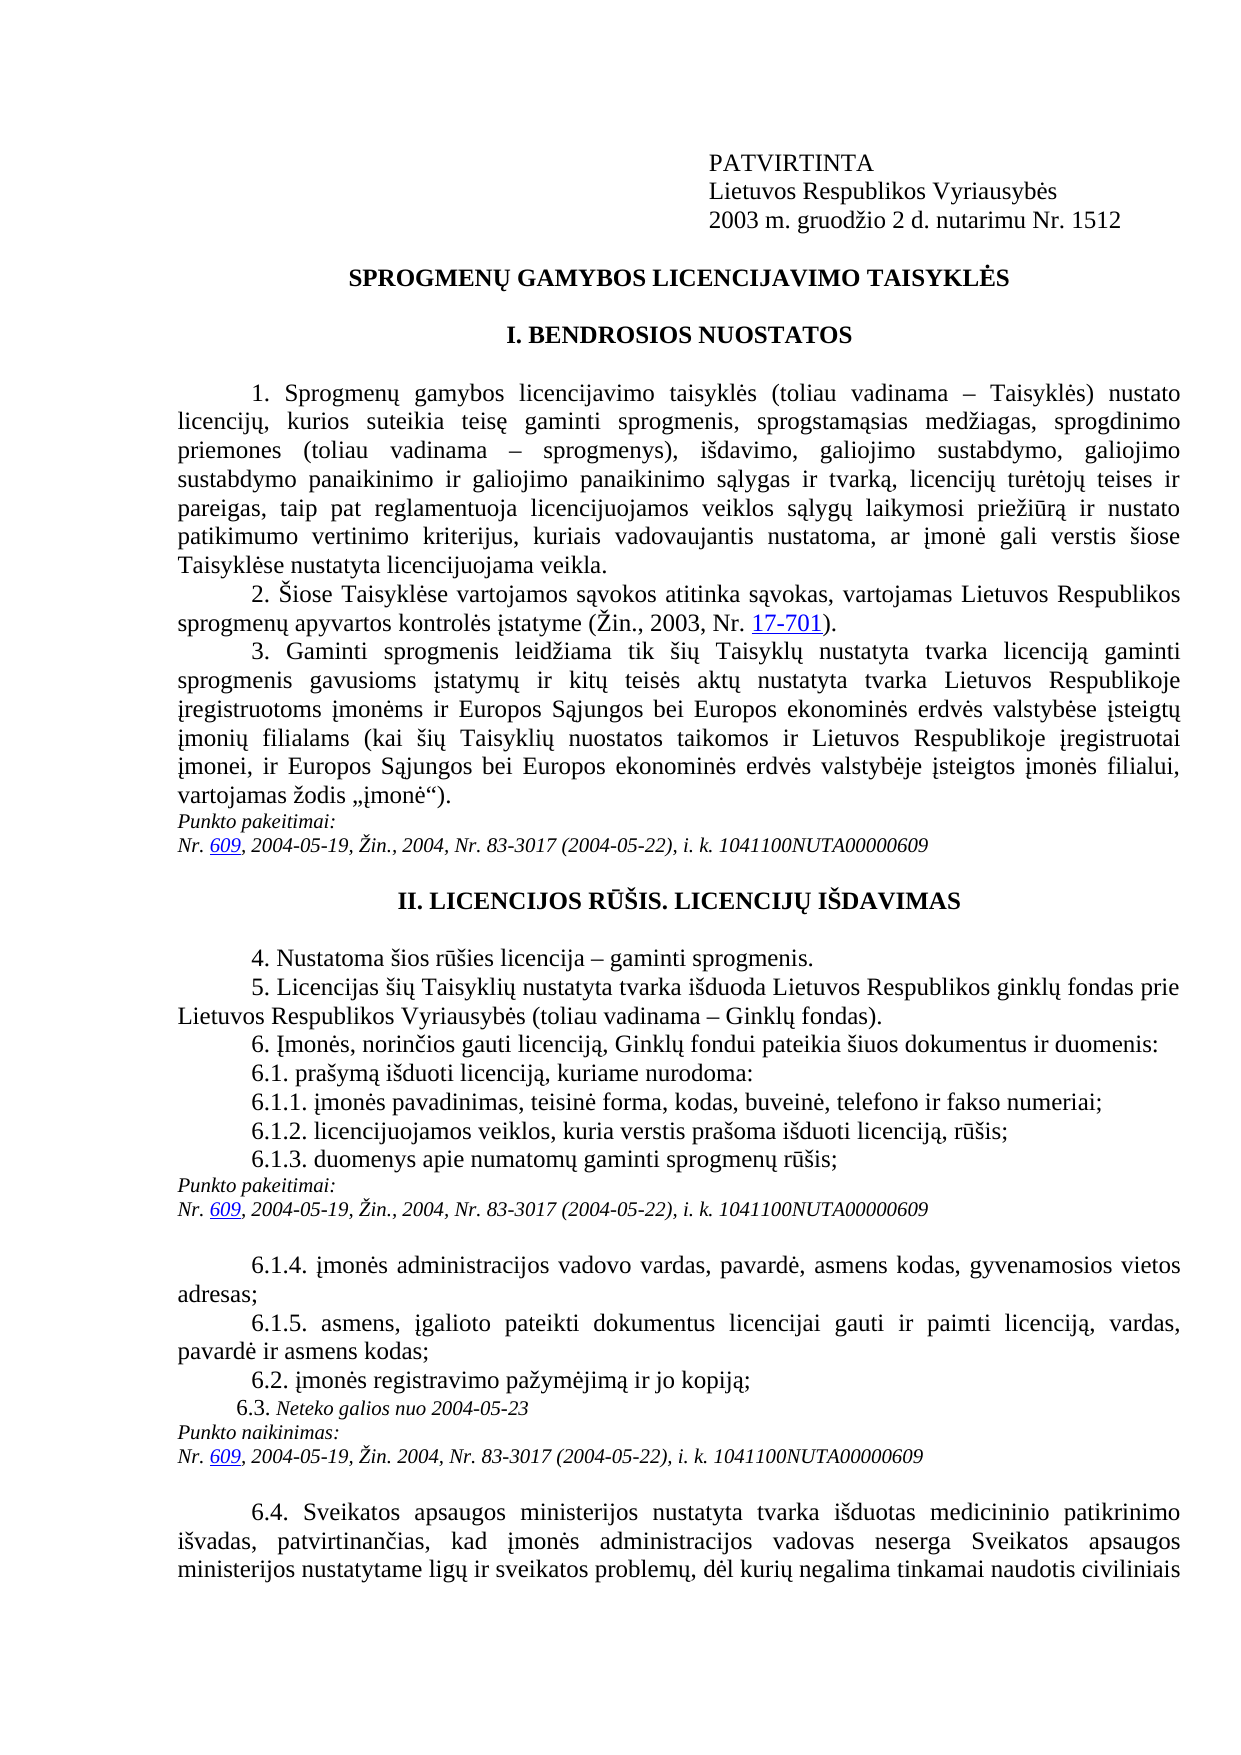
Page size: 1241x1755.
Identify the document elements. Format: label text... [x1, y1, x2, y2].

text 6.3. Neteko galios nuo 2004-05-23 [177, 1394, 1181, 1420]
text 2003 m. gruodžio 2 d. nutarimu Nr. 1512 [177, 205, 1181, 234]
text 6.1.2. licencijuojamos veiklos, kuria verstis prašoma išduoti licenciją, rūšis; [177, 1116, 1181, 1144]
text Punkto pakeitimai: [177, 1173, 1181, 1197]
text 6.2. įmonės registravimo pažymėjimą ir jo kopiją; [177, 1365, 1181, 1394]
text 6.1.3. duomenys apie numatomų gaminti sprogmenų rūšis; [177, 1144, 1181, 1173]
text 2. Šiose Taisyklėse vartojamos sąvokos atitinka sąvokas, vartojamas Lietuvos Respublikos sprogmenų apyvartos kontrolės įstatyme (Žin., 2003, Nr. 17-701). [177, 579, 1181, 636]
text 1. Sprogmenų gamybos licencijavimo taisyklės (toliau vadinama – Taisyklės) nustato licencijų, kurios suteikia teisę gaminti sprogmenis, sprogstamąsias medžiagas, sprogdinimo priemones (toliau vadinama – sprogmenys), išdavimo, galiojimo sustabdymo, galiojimo sustabdymo panaikinimo ir galiojimo panaikinimo sąlygas ir tvarką, licencijų turėtojų teises ir pareigas, taip pat reglamentuoja licencijuojamos veiklos sąlygų laikymosi priežiūrą ir nustato patikimumo vertinimo kriterijus, kuriais vadovaujantis nustatoma, ar įmonė gali verstis šiose Taisyklėse nustatyta licencijuojama veikla. [177, 378, 1181, 579]
text 5. Licencijas šių Taisyklių nustatyta tvarka išduoda Lietuvos Respublikos ginklų fondas prie Lietuvos Respublikos Vyriausybės (toliau vadinama – Ginklų fondas). [177, 972, 1181, 1029]
text 6.1.1. įmonės pavadinimas, teisinė forma, kodas, buveinė, telefono ir fakso numeriai; [177, 1087, 1181, 1116]
text PATVIRTINTA [177, 148, 1181, 176]
text 6.1.4. įmonės administracijos vadovo vardas, pavardė, asmens kodas, gyvenamosios vietos adresas; [177, 1250, 1181, 1308]
text 6.4. Sveikatos apsaugos ministerijos nustatyta tvarka išduotas medicininio patikrinimo išvadas, patvirtinančias, kad įmonės administracijos vadovas neserga Sveikatos apsaugos ministerijos nustatytame ligų ir sveikatos problemų, dėl kurių negalima tinkamai naudotis civiliniais [177, 1497, 1181, 1583]
text Nr. 609, 2004-05-19, Žin., 2004, Nr. 83-3017 (2004-05-22), i. k. 1041100NUTA00000609 [177, 833, 1181, 857]
text 6. Įmonės, norinčios gauti licenciją, Ginklų fondui pateikia šiuos dokumentus ir duomenis: [177, 1029, 1181, 1058]
text Punkto pakeitimai: [177, 809, 1181, 833]
text Nr. 609, 2004-05-19, Žin., 2004, Nr. 83-3017 (2004-05-22), i. k. 1041100NUTA00000609 [177, 1197, 1181, 1221]
text 6.1. prašymą išduoti licenciją, kuriame nurodoma: [177, 1058, 1181, 1087]
text I. BENDROSIOS NUOSTATOS [177, 320, 1181, 349]
text Punkto naikinimas: [177, 1420, 1181, 1444]
text 4. Nustatoma šios rūšies licencija – gaminti sprogmenis. [177, 943, 1181, 972]
text 3. Gaminti sprogmenis leidžiama tik šių Taisyklų nustatyta tvarka licenciją gaminti sprogmenis gavusioms įstatymų ir kitų teisės aktų nustatyta tvarka Lietuvos Respublikoje įregistruotoms įmonėms ir Europos Sąjungos bei Europos ekonominės erdvės valstybėse įsteigtų įmonių filialams (kai šių Taisyklių nuostatos taikomos ir Lietuvos Respublikoje įregistruotai įmonei, ir Europos Sąjungos bei Europos ekonominės erdvės valstybėje įsteigtos įmonės filialui, vartojamas žodis „įmonė“). [177, 636, 1181, 809]
text Lietuvos Respublikos Vyriausybės [177, 176, 1181, 205]
text SPROGMENŲ GAMYBOS LICENCIJAVIMO TAISYKLĖS [177, 263, 1181, 291]
text II. LICENCIJOS RŪŠIS. LICENCIJŲ IŠDAVIMAS [177, 886, 1181, 914]
text Nr. 609, 2004-05-19, Žin. 2004, Nr. 83-3017 (2004-05-22), i. k. 1041100NUTA00000609 [177, 1444, 1181, 1468]
text 6.1.5. asmens, įgalioto pateikti dokumentus licencijai gauti ir paimti licenciją, vardas, pavardė ir asmens kodas; [177, 1308, 1181, 1365]
